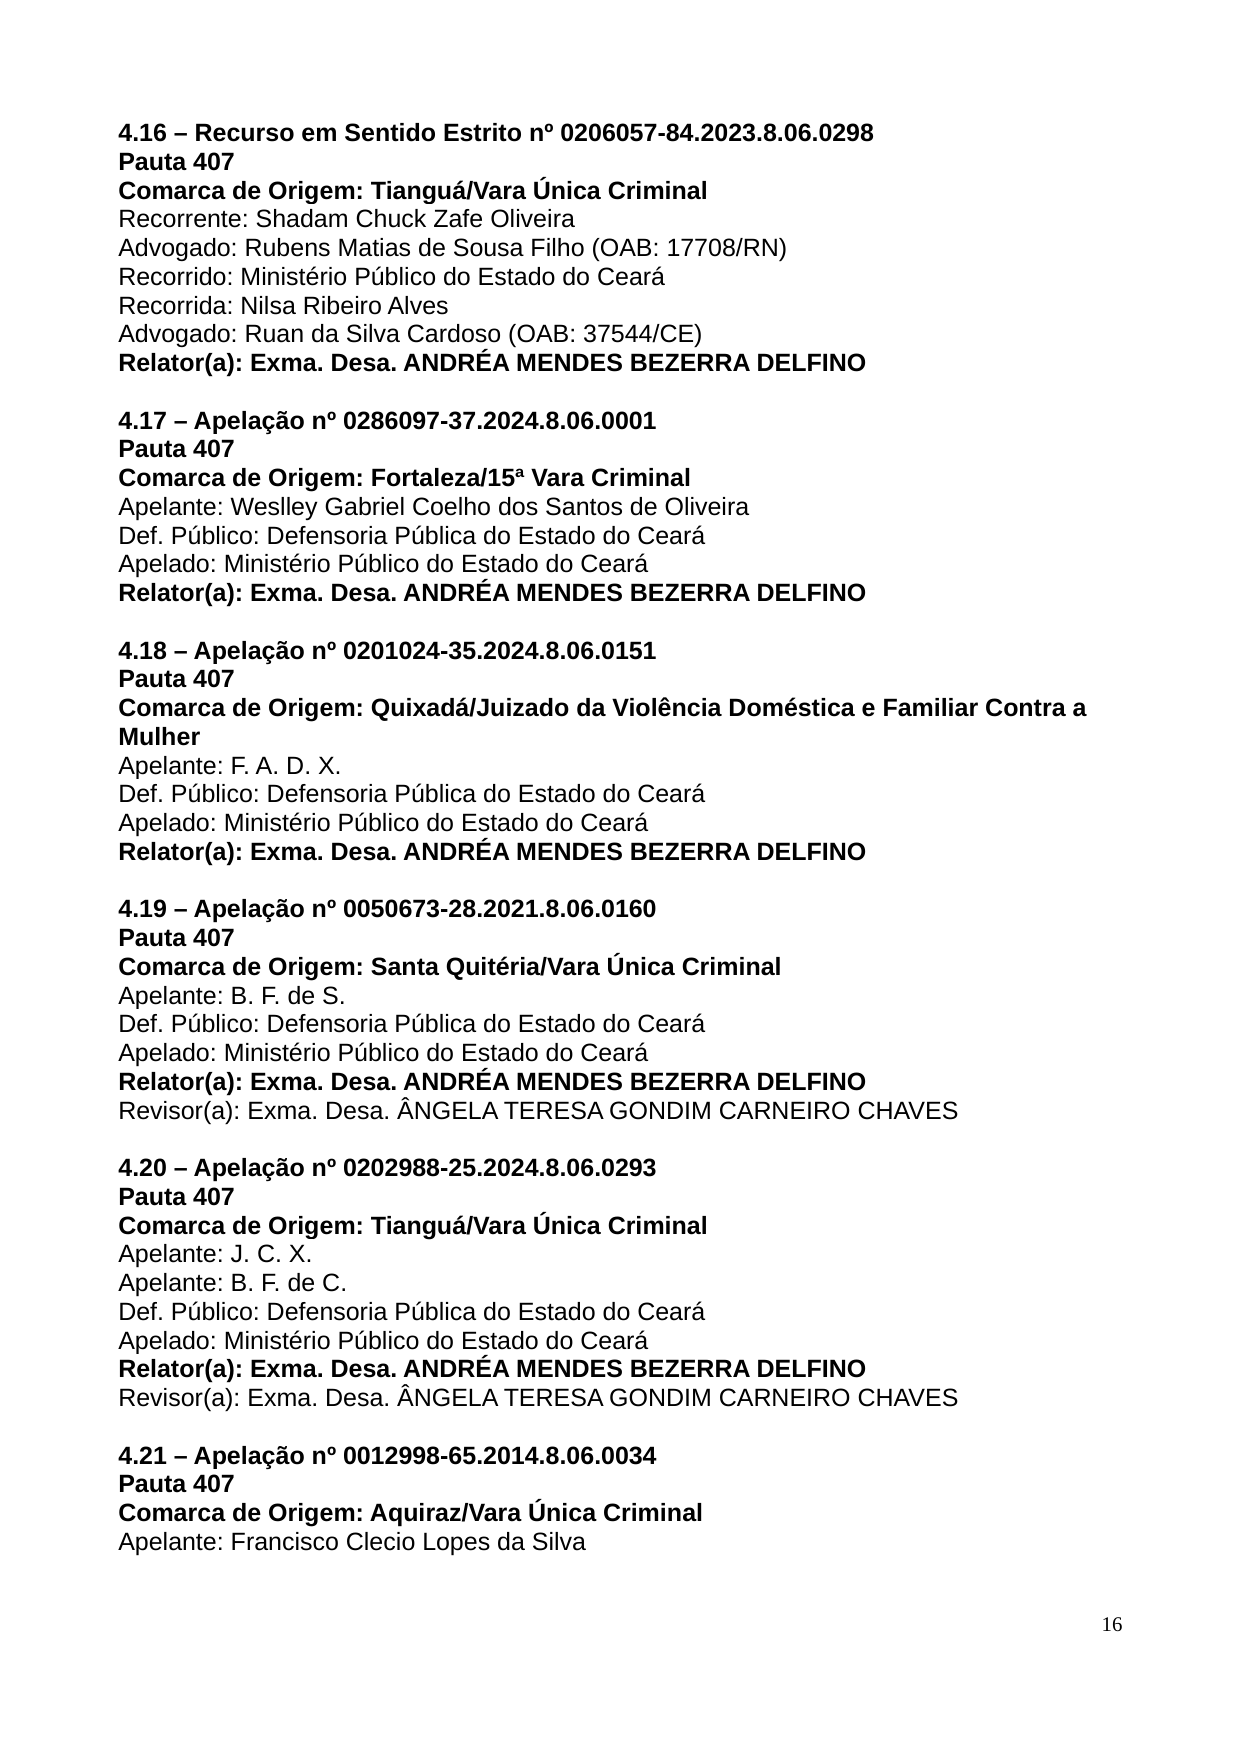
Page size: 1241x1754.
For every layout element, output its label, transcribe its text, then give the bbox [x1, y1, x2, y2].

text Pauta 407 [118, 923, 1122, 952]
text Apelado: Ministério Público do Estado do Ceará [118, 808, 1122, 837]
text 4.18 – Apelação nº 0201024-35.2024.8.06.0151 [118, 636, 1122, 664]
text Advogado: Rubens Matias de Sousa Filho (OAB: 17708/RN) [118, 233, 1122, 262]
text Relator(a): Exma. Desa. ANDRÉA MENDES BEZERRA DELFINO [118, 837, 1122, 866]
text Comarca de Origem: Quixadá/Juizado da Violência Doméstica e Familiar Contra a Mulher [118, 693, 1122, 751]
text Def. Público: Defensoria Pública do Estado do Ceará [118, 1297, 1122, 1326]
text 4.16 – Recurso em Sentido Estrito nº 0206057-84.2023.8.06.0298 [118, 118, 1122, 147]
text Apelante: B. F. de S. [118, 981, 1122, 1009]
text Apelante: F. A. D. X. [118, 751, 1122, 779]
text Pauta 407 [118, 1469, 1122, 1498]
text Def. Público: Defensoria Pública do Estado do Ceará [118, 1009, 1122, 1038]
text Def. Público: Defensoria Pública do Estado do Ceará [118, 779, 1122, 808]
text Recorrente: Shadam Chuck Zafe Oliveira [118, 204, 1122, 233]
text 4.17 – Apelação nº 0286097-37.2024.8.06.0001 [118, 406, 1122, 434]
text Pauta 407 [118, 1182, 1122, 1211]
text Apelante: J. C. X. [118, 1239, 1122, 1268]
text Revisor(a): Exma. Desa. ÂNGELA TERESA GONDIM CARNEIRO CHAVES [118, 1383, 1122, 1412]
text Pauta 407 [118, 434, 1122, 463]
text Relator(a): Exma. Desa. ANDRÉA MENDES BEZERRA DELFINO [118, 1067, 1122, 1096]
text 4.21 – Apelação nº 0012998-65.2014.8.06.0034 [118, 1441, 1122, 1469]
text Apelado: Ministério Público do Estado do Ceará [118, 549, 1122, 578]
text Relator(a): Exma. Desa. ANDRÉA MENDES BEZERRA DELFINO [118, 578, 1122, 607]
text Apelante: Francisco Clecio Lopes da Silva [118, 1527, 1122, 1556]
text Recorrido: Ministério Público do Estado do Ceará [118, 262, 1122, 291]
text Recorrida: Nilsa Ribeiro Alves [118, 291, 1122, 319]
text 4.20 – Apelação nº 0202988-25.2024.8.06.0293 [118, 1153, 1122, 1182]
text Pauta 407 [118, 664, 1122, 693]
text Apelado: Ministério Público do Estado do Ceará [118, 1038, 1122, 1067]
text Comarca de Origem: Tianguá/Vara Única Criminal [118, 1211, 1122, 1239]
text 4.19 – Apelação nº 0050673-28.2021.8.06.0160 [118, 894, 1122, 923]
text Apelante: Weslley Gabriel Coelho dos Santos de Oliveira [118, 492, 1122, 521]
text Comarca de Origem: Tianguá/Vara Única Criminal [118, 176, 1122, 204]
text Relator(a): Exma. Desa. ANDRÉA MENDES BEZERRA DELFINO [118, 348, 1122, 377]
text Apelado: Ministério Público do Estado do Ceará [118, 1326, 1122, 1354]
text Advogado: Ruan da Silva Cardoso (OAB: 37544/CE) [118, 319, 1122, 348]
text Comarca de Origem: Aquiraz/Vara Única Criminal [118, 1498, 1122, 1527]
text Pauta 407 [118, 147, 1122, 176]
text Def. Público: Defensoria Pública do Estado do Ceará [118, 521, 1122, 549]
text Comarca de Origem: Santa Quitéria/Vara Única Criminal [118, 952, 1122, 981]
text Revisor(a): Exma. Desa. ÂNGELA TERESA GONDIM CARNEIRO CHAVES [118, 1096, 1122, 1124]
text Relator(a): Exma. Desa. ANDRÉA MENDES BEZERRA DELFINO [118, 1354, 1122, 1383]
text Apelante: B. F. de C. [118, 1268, 1122, 1297]
text Comarca de Origem: Fortaleza/15ª Vara Criminal [118, 463, 1122, 492]
